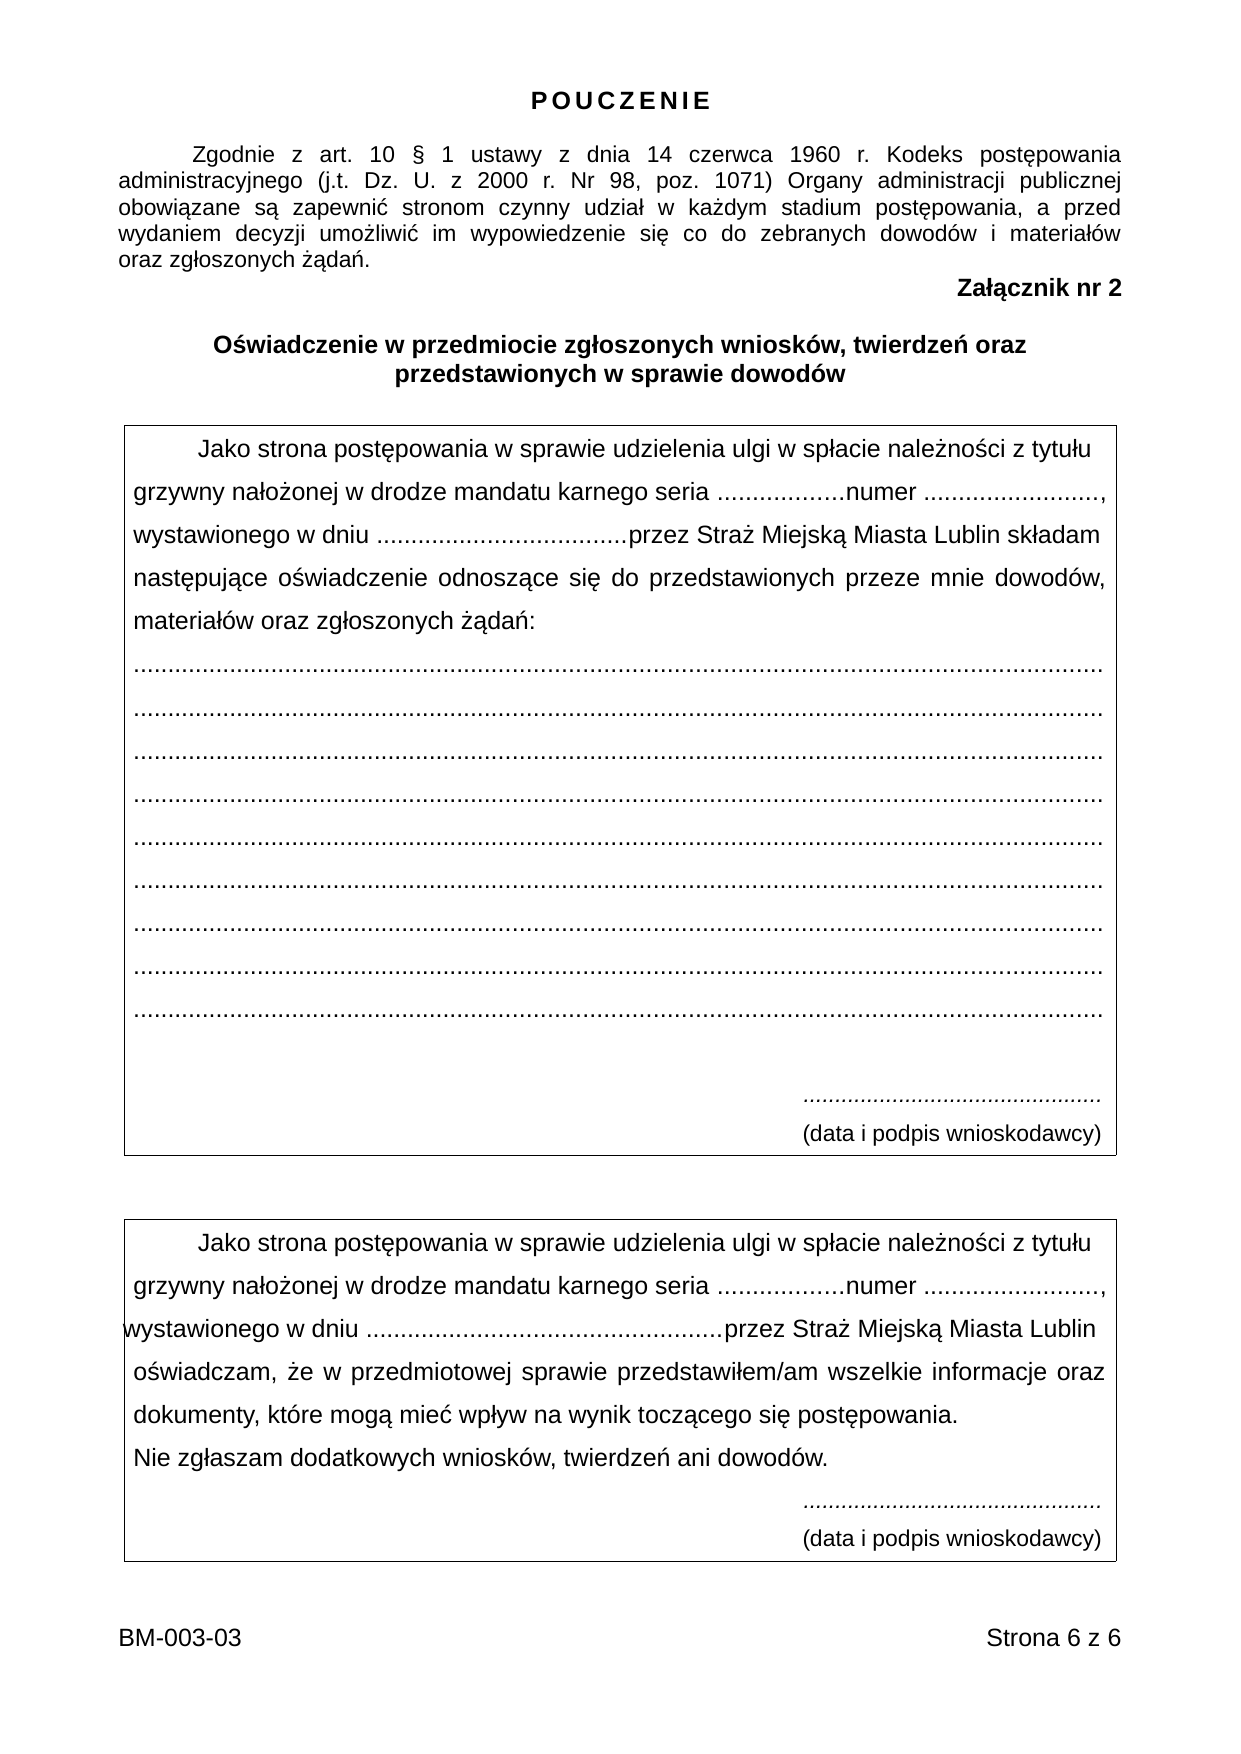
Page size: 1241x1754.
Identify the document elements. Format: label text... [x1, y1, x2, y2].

text grzywny nałożonej w drodze mandatu karnego seria numer , [133, 1271, 1107, 1300]
text Załącznik nr 2 [118, 273, 1122, 302]
text (data i podpis wnioskodawcy) [802, 1525, 1107, 1552]
text wystawionego w dniu przez Straż Miejską Miasta Lublin [125, 1314, 1107, 1343]
text oświadczam, że w przedmiotowej sprawie przedstawiłem/am wszelkie informacje oraz dokumenty, które mogą mieć wpływ na wynik toczącego się postępowania. [133, 1357, 1107, 1429]
text Nie zgłaszam dodatkowych wniosków, twierdzeń ani dowodów. [133, 1443, 1107, 1472]
text Oświadczenie w przedmiocie zgłoszonych wniosków, twierdzeń oraz przedstawionych w sprawie dowodów [118, 330, 1122, 388]
text Zgodnie z art. 10 § 1 ustawy z dnia 14 czerwca 1960 r. Kodeks postępowania administracyjnego (j.t. Dz. U. z 2000 r. Nr 98, poz. 1071) Organy administracji publicznej obowiązane są zapewnić stronom czynny udział w każdym stadium postępowania, a przed wydaniem decyzji umożliwić im wypowiedzenie się co do zebranych dowodów i materiałów oraz zgłoszonych żądań. [118, 141, 1122, 273]
text następujące oświadczenie odnoszące się do przedstawionych przeze mnie dowodów, materiałów oraz zgłoszonych żądań: [133, 563, 1107, 635]
text grzywny nałożonej w drodze mandatu karnego seria numer , [133, 477, 1107, 506]
text Jako strona postępowania w sprawie udzielenia ulgi w spłacie należności z tytułu [198, 434, 1107, 463]
text Jako strona postępowania w sprawie udzielenia ulgi w spłacie należności z tytułu [198, 1228, 1107, 1257]
text ............................................... [803, 1487, 1107, 1513]
text (data i podpis wnioskodawcy) [802, 1119, 1107, 1146]
text POUCZENIE [118, 86, 1122, 115]
text wystawionego w dniu przez Straż Miejską Miasta Lublin składam [133, 520, 1107, 549]
text ............................................... [803, 1081, 1107, 1107]
